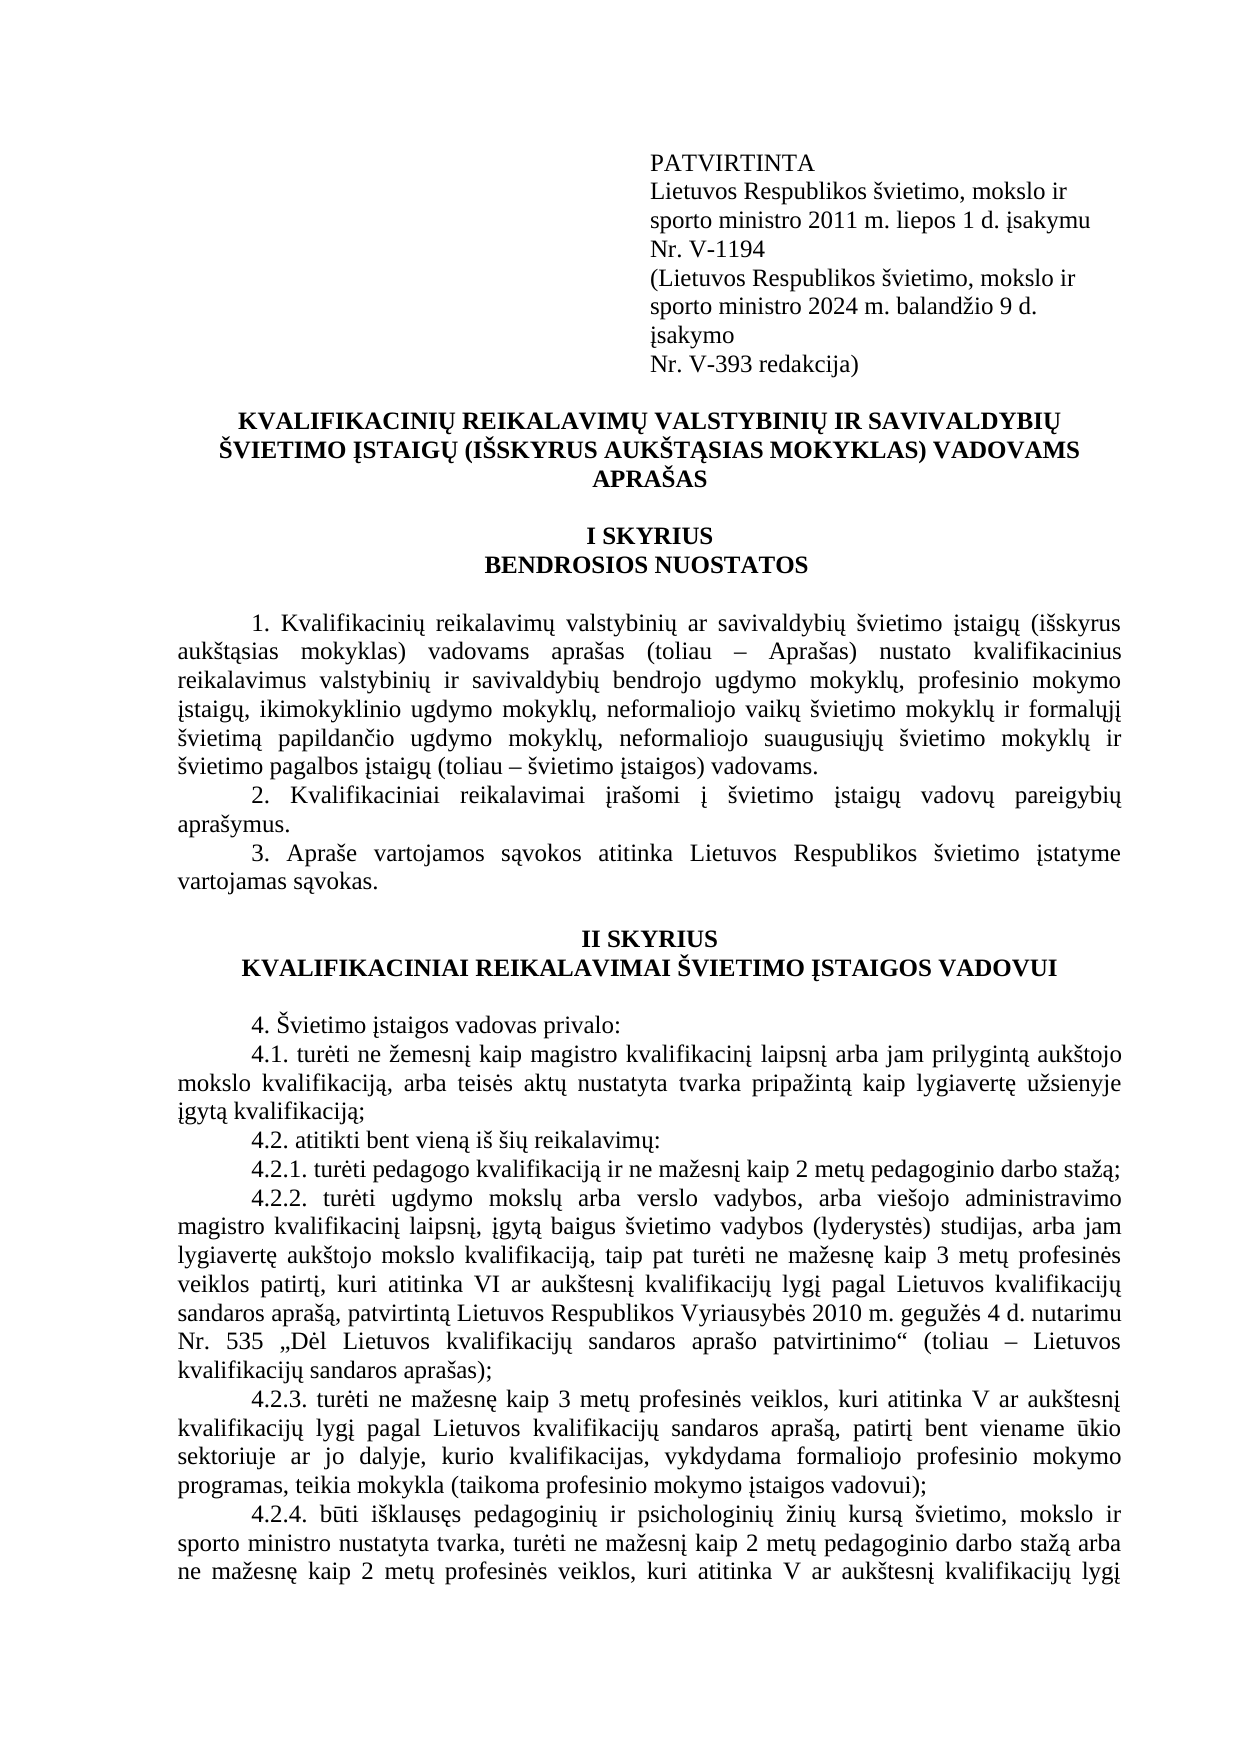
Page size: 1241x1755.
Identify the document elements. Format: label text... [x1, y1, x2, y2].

text Lietuvos Respublikos švietimo, mokslo ir [177, 176, 1122, 205]
text 4.2. atitikti bent vieną iš šių reikalavimų: [177, 1125, 1122, 1154]
text I SKYRIUS [177, 521, 1122, 550]
text 4.2.1. turėti pedagogo kvalifikaciją ir ne mažesnį kaip 2 metų pedagoginio darbo stažą; [177, 1154, 1122, 1183]
text 4. Švietimo įstaigos vadovas privalo: [177, 1010, 1122, 1039]
text Nr. V-393 redakcija) [177, 349, 1122, 378]
text (Lietuvos Respublikos švietimo, mokslo ir [177, 263, 1122, 291]
text 4.2.4. būti išklausęs pedagoginių ir psichologinių žinių kursą švietimo, mokslo ir sporto ministro nustatyta tvarka, turėti ne mažesnį kaip 2 metų pedagoginio darbo stažą arba ne mažesnę kaip 2 metų profesinės veiklos, kuri atitinka V ar aukštesnį kvalifikacijų lygį [177, 1499, 1122, 1585]
text sporto ministro 2024 m. balandžio 9 d. įsakymo [650, 291, 1122, 349]
text BENDROSIOS NUOSTATOS [177, 550, 1122, 579]
text Nr. V-1194 [177, 234, 1122, 263]
text 4.2.2. turėti ugdymo mokslų arba verslo vadybos, arba viešojo administravimo magistro kvalifikacinį laipsnį, įgytą baigus švietimo vadybos (lyderystės) studijas, arba jam lygiavertę aukštojo mokslo kvalifikaciją, taip pat turėti ne mažesnę kaip 3 metų profesinės veiklos patirtį, kuri atitinka VI ar aukštesnį kvalifikacijų lygį pagal Lietuvos kvalifikacijų sandaros aprašą, patvirtintą Lietuvos Respublikos Vyriausybės 2010 m. gegužės 4 d. nutarimu Nr. 535 „Dėl Lietuvos kvalifikacijų sandaros aprašo patvirtinimo“ (toliau – Lietuvos kvalifikacijų sandaros aprašas); [177, 1183, 1122, 1384]
text 4.2.3. turėti ne mažesnę kaip 3 metų profesinės veiklos, kuri atitinka V ar aukštesnį kvalifikacijų lygį pagal Lietuvos kvalifikacijų sandaros aprašą, patirtį bent viename ūkio sektoriuje ar jo dalyje, kurio kvalifikacijas, vykdydama formaliojo profesinio mokymo programas, teikia mokykla (taikoma profesinio mokymo įstaigos vadovui); [177, 1384, 1122, 1499]
text Kvalifikacinių reikalavimų valstybinių Ir savivaldybių švietimo įstaigų (išskyrus aukštąsias mokyklas) vadovams aprašas [177, 406, 1122, 493]
text sporto ministro 2011 m. liepos 1 d. įsakymu [177, 205, 1122, 234]
text KVALIFIKACINIAI REIKALAVIMAI ŠVIETIMO ĮSTAIGOS VADOVUI [177, 953, 1122, 981]
text 2. Kvalifikaciniai reikalavimai įrašomi į švietimo įstaigų vadovų pareigybių aprašymus. [177, 780, 1122, 838]
text 1. Kvalifikacinių reikalavimų valstybinių ar savivaldybių švietimo įstaigų (išskyrus aukštąsias mokyklas) vadovams aprašas (toliau – Aprašas) nustato kvalifikacinius reikalavimus valstybinių ir savivaldybių bendrojo ugdymo mokyklų, profesinio mokymo įstaigų, ikimokyklinio ugdymo mokyklų, neformaliojo vaikų švietimo mokyklų ir formalųjį švietimą papildančio ugdymo mokyklų, neformaliojo suaugusiųjų švietimo mokyklų ir švietimo pagalbos įstaigų (toliau – švietimo įstaigos) vadovams. [177, 608, 1122, 780]
text 3. Apraše vartojamos sąvokos atitinka Lietuvos Respublikos švietimo įstatyme vartojamas sąvokas. [177, 838, 1122, 895]
text II SKYRIUS [177, 924, 1122, 953]
text 4.1. turėti ne žemesnį kaip magistro kvalifikacinį laipsnį arba jam prilygintą aukštojo mokslo kvalifikaciją, arba teisės aktų nustatyta tvarka pripažintą kaip lygiavertę užsienyje įgytą kvalifikaciją; [177, 1039, 1122, 1125]
text PATVIRTINTA [177, 148, 1122, 176]
